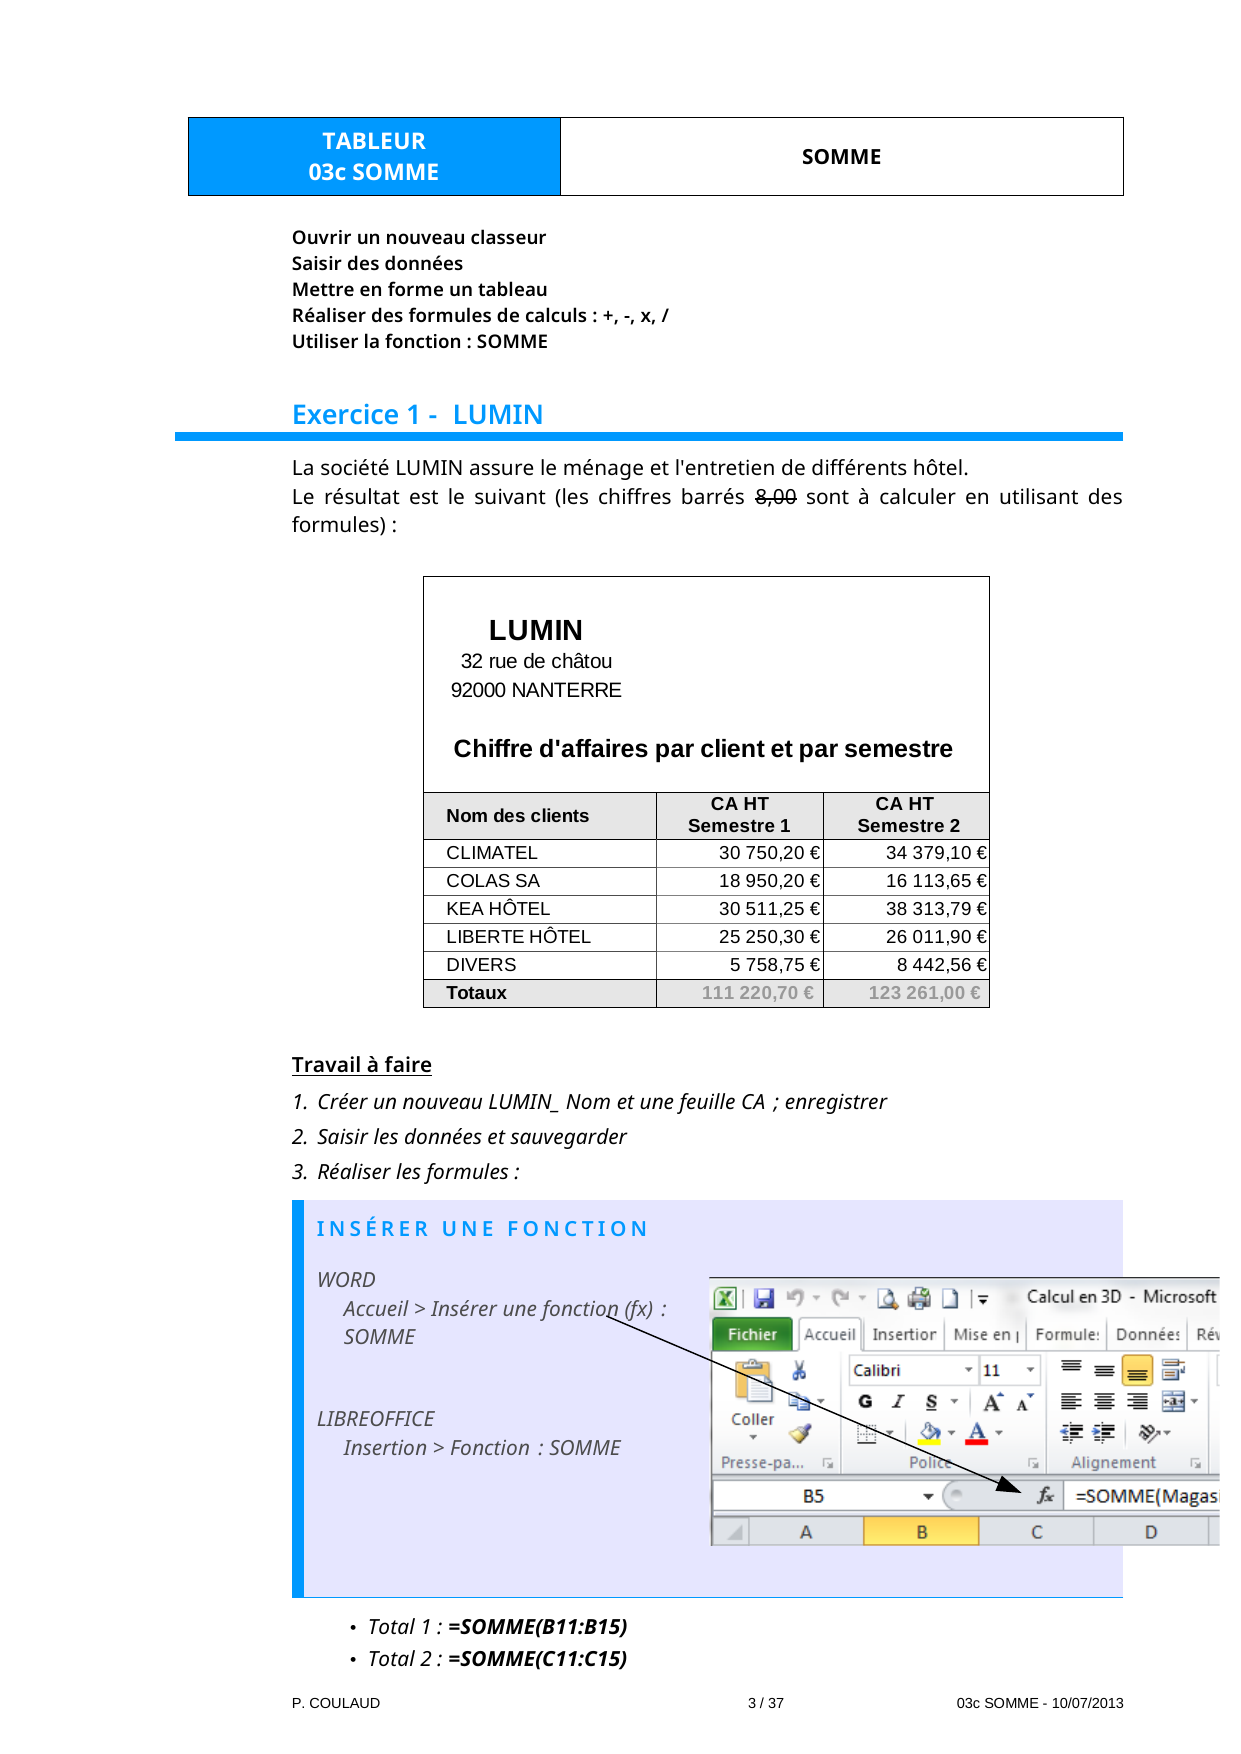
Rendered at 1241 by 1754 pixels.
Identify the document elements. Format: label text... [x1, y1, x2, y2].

text WORD Accueil > Insérer une fonction (fx) : SOMME [304, 1254, 1123, 1351]
subtitle LUMIN [175, 395, 1123, 432]
subtitle Travail à faire [292, 1050, 1123, 1079]
list Saisir les données et sauvegarder [292, 1122, 1123, 1151]
list Total 1 : =SOMME(B11:B15) [350, 1612, 1123, 1640]
text LIBREOFFICE Insertion > Fonction : SOMME [304, 1392, 709, 1461]
subtitle INSÉRER UNE FONCTION [304, 1201, 1123, 1253]
list Réaliser les formules : [292, 1157, 1123, 1185]
text La société LUMIN assure le ménage et l'entretien de différents hôtel. [292, 453, 1123, 482]
list Total 2 : =SOMME(C11:C15) [350, 1644, 1123, 1673]
picture [709, 1277, 1220, 1546]
subtitle Ouvrir un nouveau classeur Saisir des données Mettre en forme un tableau Réaliser des formules de calculs : +, -, x, / Utiliser la fonction : SOMME [292, 224, 1123, 354]
table_header SOMME [561, 118, 1123, 195]
list Créer un nouveau LUMIN_ Nom et une feuille CA ; enregistrer [292, 1087, 1123, 1116]
text Le résultat est le suivant (les chiffres barrés 8,00 sont à calculer en utilisant des formules) : [292, 482, 1123, 539]
